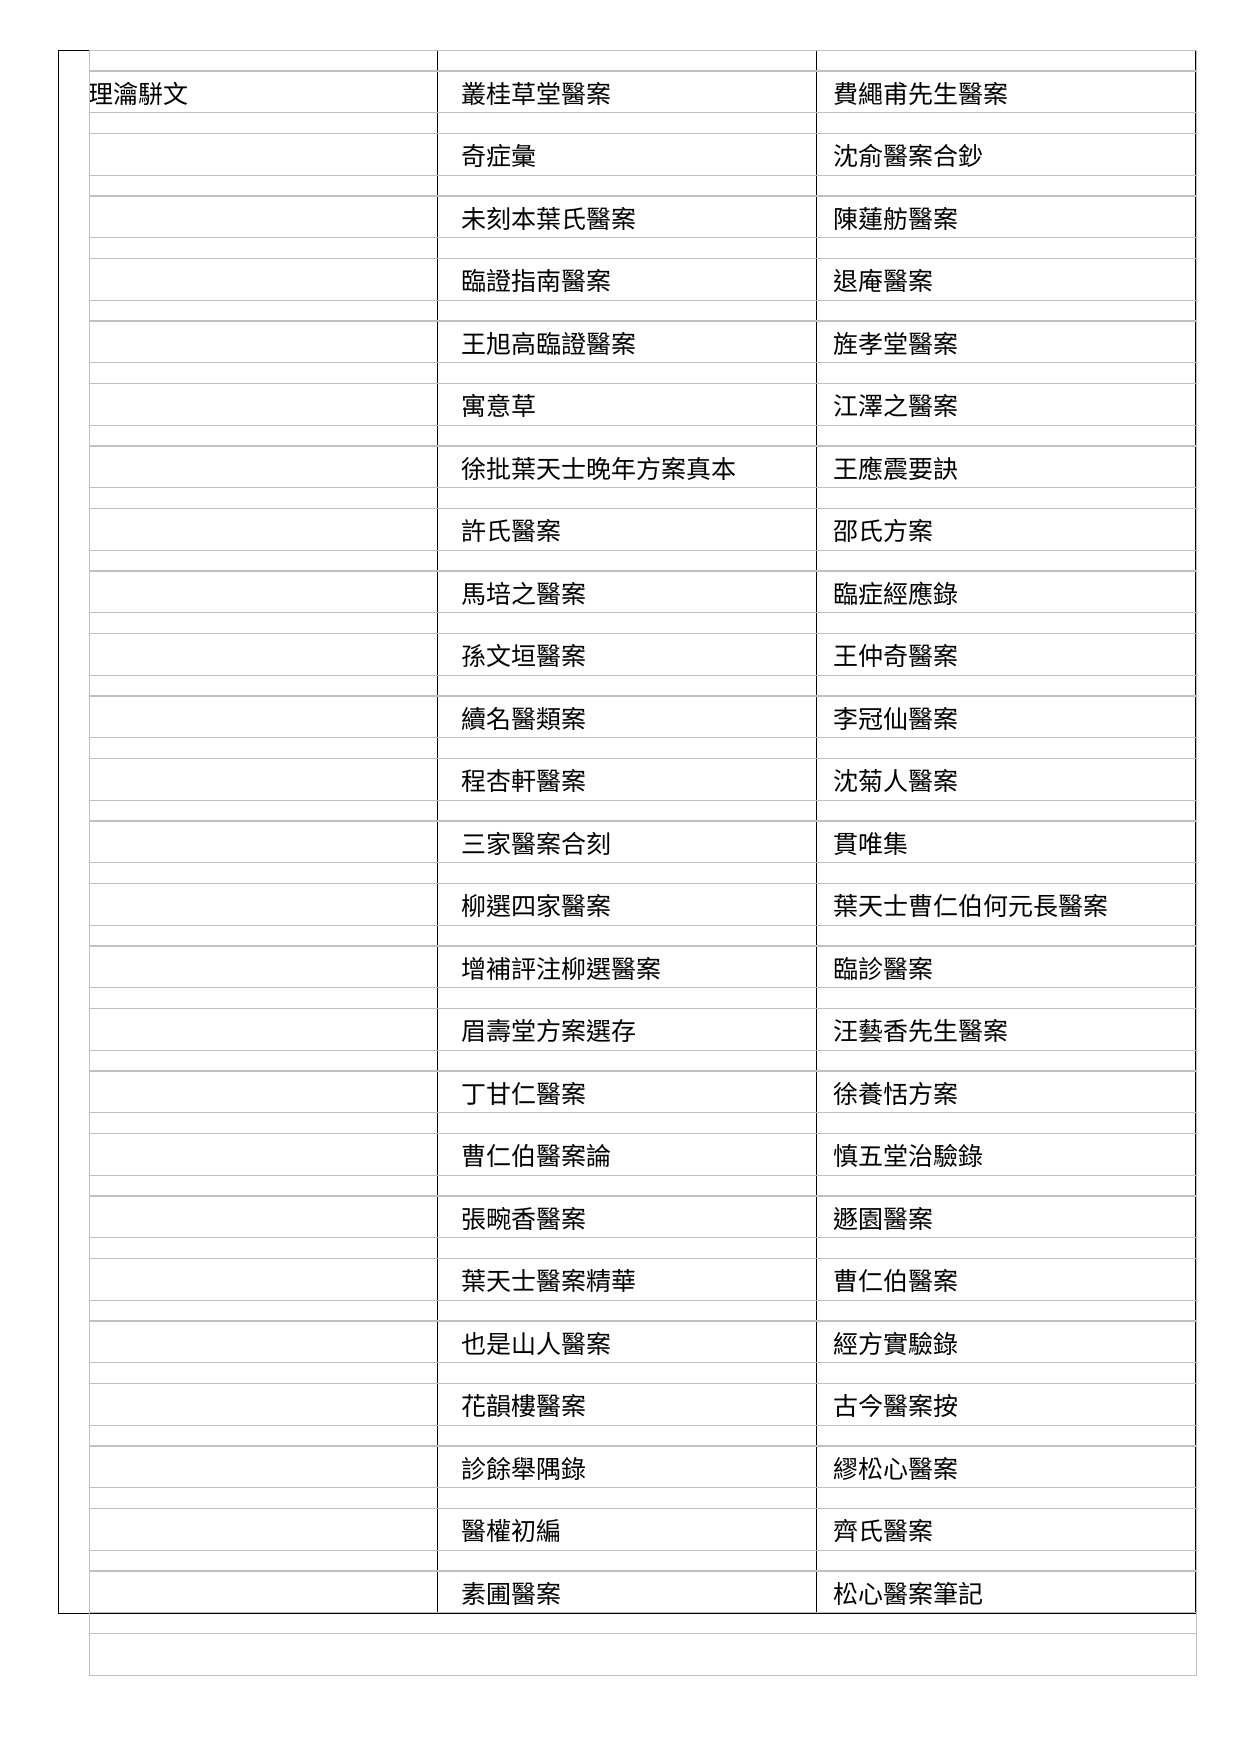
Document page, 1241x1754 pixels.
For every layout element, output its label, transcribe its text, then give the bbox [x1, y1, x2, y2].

table_cell 保生心鑑 養生食忌 隨息居飲食譜 飲食須知 調疾飲食辨 (四) 外治法 急救廣生集 理瀹駢文 [90, 1488, 437, 1508]
table_cell 保生心鑑 養生食忌 隨息居飲食譜 飲食須知 調疾飲食辨 (四) 外治法 急救廣生集 理瀹駢文 [90, 322, 437, 362]
table_cell [817, 176, 1195, 195]
table_cell [438, 301, 816, 320]
table_cell [817, 1301, 1195, 1320]
table_cell 陳蓮舫醫案 [817, 197, 1195, 237]
table_cell 葉天士醫案精華 [438, 1259, 816, 1300]
table_cell 丁甘仁醫案 [438, 1072, 816, 1112]
table_cell [817, 676, 1195, 695]
table_cell 遯園醫案 [817, 1197, 1195, 1237]
table_cell 保生心鑑 養生食忌 隨息居飲食譜 飲食須知 調疾飲食辨 (四) 外治法 急救廣生集 理瀹駢文 [90, 863, 437, 883]
table_cell 保生心鑑 養生食忌 隨息居飲食譜 飲食須知 調疾飲食辨 (四) 外治法 急救廣生集 理瀹駢文 [90, 988, 437, 1008]
table_cell [817, 926, 1195, 945]
table_cell [438, 676, 816, 695]
table_cell 古今醫案按 [817, 1384, 1195, 1425]
table_cell 臨證指南醫案 [438, 259, 816, 300]
table_cell [817, 1113, 1195, 1133]
table_cell 王旭高臨證醫案 [438, 322, 816, 362]
table_cell 保生心鑑 養生食忌 隨息居飲食譜 飲食須知 調疾飲食辨 (四) 外治法 急救廣生集 理瀹駢文 [90, 697, 437, 737]
table_cell 費繩甫先生醫案 [817, 72, 1195, 112]
table_cell [817, 1176, 1195, 1195]
table_cell 保生心鑑 養生食忌 隨息居飲食譜 飲食須知 調疾飲食辨 (四) 外治法 急救廣生集 理瀹駢文 [90, 822, 437, 862]
table_cell [817, 613, 1195, 633]
table_cell 素圃醫案 [438, 1572, 816, 1612]
table_cell 三家醫案合刻 [438, 822, 816, 862]
table_cell 退庵醫案 [817, 259, 1195, 300]
table_cell 保生心鑑 養生食忌 隨息居飲食譜 飲食須知 調疾飲食辨 (四) 外治法 急救廣生集 理瀹駢文 [90, 738, 437, 758]
table_cell [817, 1238, 1195, 1258]
table_cell 徐養恬方案 [817, 1072, 1195, 1112]
table_cell 保生心鑑 養生食忌 隨息居飲食譜 飲食須知 調疾飲食辨 (四) 外治法 急救廣生集 理瀹駢文 [90, 572, 437, 612]
table_cell [438, 1176, 816, 1195]
table_cell 未刻本葉氏醫案 [438, 197, 816, 237]
table_cell 王應震要訣 [817, 447, 1195, 487]
table_cell [817, 551, 1195, 570]
table_cell 保生心鑑 養生食忌 隨息居飲食譜 飲食須知 調疾飲食辨 (四) 外治法 急救廣生集 理瀹駢文 [90, 1363, 437, 1383]
table_cell 保生心鑑 養生食忌 隨息居飲食譜 飲食須知 調疾飲食辨 (四) 外治法 急救廣生集 理瀹駢文 [90, 1072, 437, 1112]
table_cell 診餘舉隅錄 [438, 1447, 816, 1487]
table_cell 臨診醫案 [817, 947, 1195, 987]
table_cell 慎五堂治驗錄 [817, 1134, 1195, 1175]
table_cell [817, 1051, 1195, 1070]
table_cell 旌孝堂醫案 [817, 322, 1195, 362]
table_cell 保生心鑑 養生食忌 隨息居飲食譜 飲食須知 調疾飲食辨 (四) 外治法 急救廣生集 理瀹駢文 [90, 1301, 437, 1320]
table_cell 續名醫類案 [438, 697, 816, 737]
table_cell 寓意草 [438, 384, 816, 425]
table_cell 保生心鑑 養生食忌 隨息居飲食譜 飲食須知 調疾飲食辨 (四) 外治法 急救廣生集 理瀹駢文 [90, 113, 437, 133]
table_cell 保生心鑑 養生食忌 隨息居飲食譜 飲食須知 調疾飲食辨 (四) 外治法 急救廣生集 理瀹駢文 [90, 1322, 437, 1362]
table_cell 保生心鑑 養生食忌 隨息居飲食譜 飲食須知 調疾飲食辨 (四) 外治法 急救廣生集 理瀹駢文 [90, 676, 437, 695]
table_cell [817, 363, 1195, 383]
table_cell 保生心鑑 養生食忌 隨息居飲食譜 飲食須知 調疾飲食辨 (四) 外治法 急救廣生集 理瀹駢文 [90, 197, 437, 237]
table_cell [438, 363, 816, 383]
table_cell 齊氏醫案 [817, 1509, 1195, 1550]
table_cell [817, 1488, 1195, 1508]
table_cell [817, 488, 1195, 508]
table_cell 保生心鑑 養生食忌 隨息居飲食譜 飲食須知 調疾飲食辨 (四) 外治法 急救廣生集 理瀹駢文 [59, 51, 89, 1613]
table_cell [438, 613, 816, 633]
table_cell 保生心鑑 養生食忌 隨息居飲食譜 飲食須知 調疾飲食辨 (四) 外治法 急救廣生集 理瀹駢文 [90, 488, 437, 508]
table_cell [438, 488, 816, 508]
table_cell 保生心鑑 養生食忌 隨息居飲食譜 飲食須知 調疾飲食辨 (四) 外治法 急救廣生集 理瀹駢文 [90, 947, 437, 987]
table_cell 邵氏方案 [817, 509, 1195, 550]
table_cell 葉天士曹仁伯何元長醫案 [817, 884, 1195, 925]
table_cell 保生心鑑 養生食忌 隨息居飲食譜 飲食須知 調疾飲食辨 (四) 外治法 急救廣生集 理瀹駢文 [90, 759, 437, 800]
table_cell 臨症經應錄 [817, 572, 1195, 612]
table_cell 保生心鑑 養生食忌 隨息居飲食譜 飲食須知 調疾飲食辨 (四) 外治法 急救廣生集 理瀹駢文 [90, 634, 437, 675]
table_cell 沈菊人醫案 [817, 759, 1195, 800]
table_cell [438, 1051, 816, 1070]
table_cell 保生心鑑 養生食忌 隨息居飲食譜 飲食須知 調疾飲食辨 (四) 外治法 急救廣生集 理瀹駢文 [90, 238, 437, 258]
table_cell [438, 1488, 816, 1508]
table_cell 汪藝香先生醫案 [817, 1009, 1195, 1050]
table_cell [817, 238, 1195, 258]
table_cell [438, 801, 816, 820]
table_cell 花韻樓醫案 [438, 1384, 816, 1425]
table_cell [438, 1551, 816, 1570]
table_cell 保生心鑑 養生食忌 隨息居飲食譜 飲食須知 調疾飲食辨 (四) 外治法 急救廣生集 理瀹駢文 [90, 509, 437, 550]
table_cell 繆松心醫案 [817, 1447, 1195, 1487]
table_cell 保生心鑑 養生食忌 隨息居飲食譜 飲食須知 調疾飲食辨 (四) 外治法 急救廣生集 理瀹駢文 [90, 1051, 437, 1070]
table_cell [817, 51, 1195, 70]
table_cell 程杏軒醫案 [438, 759, 816, 800]
table_cell [817, 738, 1195, 758]
table_cell 王仲奇醫案 [817, 634, 1195, 675]
table_cell 松心醫案筆記 [817, 1572, 1195, 1612]
table_cell 保生心鑑 養生食忌 隨息居飲食譜 飲食須知 調疾飲食辨 (四) 外治法 急救廣生集 理瀹駢文 [90, 1197, 437, 1237]
table_cell 保生心鑑 養生食忌 隨息居飲食譜 飲食須知 調疾飲食辨 (四) 外治法 急救廣生集 理瀹駢文 [90, 259, 437, 300]
table_cell [817, 113, 1195, 133]
table_cell 保生心鑑 養生食忌 隨息居飲食譜 飲食須知 調疾飲食辨 (四) 外治法 急救廣生集 理瀹駢文 [90, 426, 437, 445]
table_cell [438, 988, 816, 1008]
table_cell 保生心鑑 養生食忌 隨息居飲食譜 飲食須知 調疾飲食辨 (四) 外治法 急救廣生集 理瀹駢文 [90, 1009, 437, 1050]
table_cell [438, 1426, 816, 1445]
table_cell 貫唯集 [817, 822, 1195, 862]
table_cell 保生心鑑 養生食忌 隨息居飲食譜 飲食須知 調疾飲食辨 (四) 外治法 急救廣生集 理瀹駢文 [90, 447, 437, 487]
table_cell 經方實驗錄 [817, 1322, 1195, 1362]
table_cell [817, 863, 1195, 883]
table_cell [817, 801, 1195, 820]
table_cell 保生心鑑 養生食忌 隨息居飲食譜 飲食須知 調疾飲食辨 (四) 外治法 急救廣生集 理瀹駢文 [90, 1447, 437, 1487]
table_cell 保生心鑑 養生食忌 隨息居飲食譜 飲食須知 調疾飲食辨 (四) 外治法 急救廣生集 理瀹駢文 [90, 1113, 437, 1133]
table_cell [438, 1363, 816, 1383]
table_cell [438, 738, 816, 758]
table_cell 保生心鑑 養生食忌 隨息居飲食譜 飲食須知 調疾飲食辨 (四) 外治法 急救廣生集 理瀹駢文 [90, 134, 437, 175]
table_cell 保生心鑑 養生食忌 隨息居飲食譜 飲食須知 調疾飲食辨 (四) 外治法 急救廣生集 理瀹駢文 [90, 1426, 437, 1445]
table_cell 沈俞醫案合鈔 [817, 134, 1195, 175]
table_cell 許氏醫案 [438, 509, 816, 550]
table_cell 保生心鑑 養生食忌 隨息居飲食譜 飲食須知 調疾飲食辨 (四) 外治法 急救廣生集 理瀹駢文 [90, 613, 437, 633]
table_cell 保生心鑑 養生食忌 隨息居飲食譜 飲食須知 調疾飲食辨 (四) 外治法 急救廣生集 理瀹駢文 [90, 1551, 437, 1570]
table_cell 保生心鑑 養生食忌 隨息居飲食譜 飲食須知 調疾飲食辨 (四) 外治法 急救廣生集 理瀹駢文 [90, 72, 437, 112]
table_cell [438, 1238, 816, 1258]
table_cell 保生心鑑 養生食忌 隨息居飲食譜 飲食須知 調疾飲食辨 (四) 外治法 急救廣生集 理瀹駢文 [90, 1134, 437, 1175]
table_cell [438, 238, 816, 258]
table_cell 柳選四家醫案 [438, 884, 816, 925]
table_cell 孫文垣醫案 [438, 634, 816, 675]
table_cell [817, 988, 1195, 1008]
table_cell 保生心鑑 養生食忌 隨息居飲食譜 飲食須知 調疾飲食辨 (四) 外治法 急救廣生集 理瀹駢文 [90, 51, 437, 70]
table_cell 叢桂草堂醫案 [438, 72, 816, 112]
table_cell 徐批葉天士晚年方案真本 [438, 447, 816, 487]
table_cell 保生心鑑 養生食忌 隨息居飲食譜 飲食須知 調疾飲食辨 (四) 外治法 急救廣生集 理瀹駢文 [90, 1572, 437, 1612]
table_cell 保生心鑑 養生食忌 隨息居飲食譜 飲食須知 調疾飲食辨 (四) 外治法 急救廣生集 理瀹駢文 [90, 1238, 437, 1258]
table_cell 保生心鑑 養生食忌 隨息居飲食譜 飲食須知 調疾飲食辨 (四) 外治法 急救廣生集 理瀹駢文 [90, 1176, 437, 1195]
table_cell [438, 551, 816, 570]
table_cell 保生心鑑 養生食忌 隨息居飲食譜 飲食須知 調疾飲食辨 (四) 外治法 急救廣生集 理瀹駢文 [90, 1384, 437, 1425]
table_cell 保生心鑑 養生食忌 隨息居飲食譜 飲食須知 調疾飲食辨 (四) 外治法 急救廣生集 理瀹駢文 [90, 1509, 437, 1550]
table_cell 李冠仙醫案 [817, 697, 1195, 737]
table_cell [438, 113, 816, 133]
table_cell 曹仁伯醫案論 [438, 1134, 816, 1175]
table_cell [817, 1363, 1195, 1383]
table_cell 眉壽堂方案選存 [438, 1009, 816, 1050]
table_cell 保生心鑑 養生食忌 隨息居飲食譜 飲食須知 調疾飲食辨 (四) 外治法 急救廣生集 理瀹駢文 [90, 301, 437, 320]
table_cell [438, 926, 816, 945]
table_cell [817, 301, 1195, 320]
table_cell 保生心鑑 養生食忌 隨息居飲食譜 飲食須知 調疾飲食辨 (四) 外治法 急救廣生集 理瀹駢文 [90, 176, 437, 195]
table_cell 也是山人醫案 [438, 1322, 816, 1362]
table_cell [817, 1426, 1195, 1445]
table_cell 張畹香醫案 [438, 1197, 816, 1237]
table_cell [438, 1301, 816, 1320]
table_cell 江澤之醫案 [817, 384, 1195, 425]
table_cell 保生心鑑 養生食忌 隨息居飲食譜 飲食須知 調疾飲食辨 (四) 外治法 急救廣生集 理瀹駢文 [90, 884, 437, 925]
table_cell [817, 426, 1195, 445]
table_cell 保生心鑑 養生食忌 隨息居飲食譜 飲食須知 調疾飲食辨 (四) 外治法 急救廣生集 理瀹駢文 [90, 1259, 437, 1300]
table_cell [817, 1551, 1195, 1570]
table_cell [438, 176, 816, 195]
table_cell 馬培之醫案 [438, 572, 816, 612]
table_cell 增補評注柳選醫案 [438, 947, 816, 987]
table_cell 曹仁伯醫案 [817, 1259, 1195, 1300]
table_cell 奇症彙 [438, 134, 816, 175]
table_cell 保生心鑑 養生食忌 隨息居飲食譜 飲食須知 調疾飲食辨 (四) 外治法 急救廣生集 理瀹駢文 [90, 926, 437, 945]
table_cell [438, 426, 816, 445]
table_cell 保生心鑑 養生食忌 隨息居飲食譜 飲食須知 調疾飲食辨 (四) 外治法 急救廣生集 理瀹駢文 [90, 551, 437, 570]
table_cell [438, 1113, 816, 1133]
table_cell [438, 51, 816, 70]
table_cell 保生心鑑 養生食忌 隨息居飲食譜 飲食須知 調疾飲食辨 (四) 外治法 急救廣生集 理瀹駢文 [90, 363, 437, 383]
table_cell 保生心鑑 養生食忌 隨息居飲食譜 飲食須知 調疾飲食辨 (四) 外治法 急救廣生集 理瀹駢文 [90, 384, 437, 425]
table_cell [438, 863, 816, 883]
table_cell 保生心鑑 養生食忌 隨息居飲食譜 飲食須知 調疾飲食辨 (四) 外治法 急救廣生集 理瀹駢文 [90, 801, 437, 820]
table_cell 醫權初編 [438, 1509, 816, 1550]
